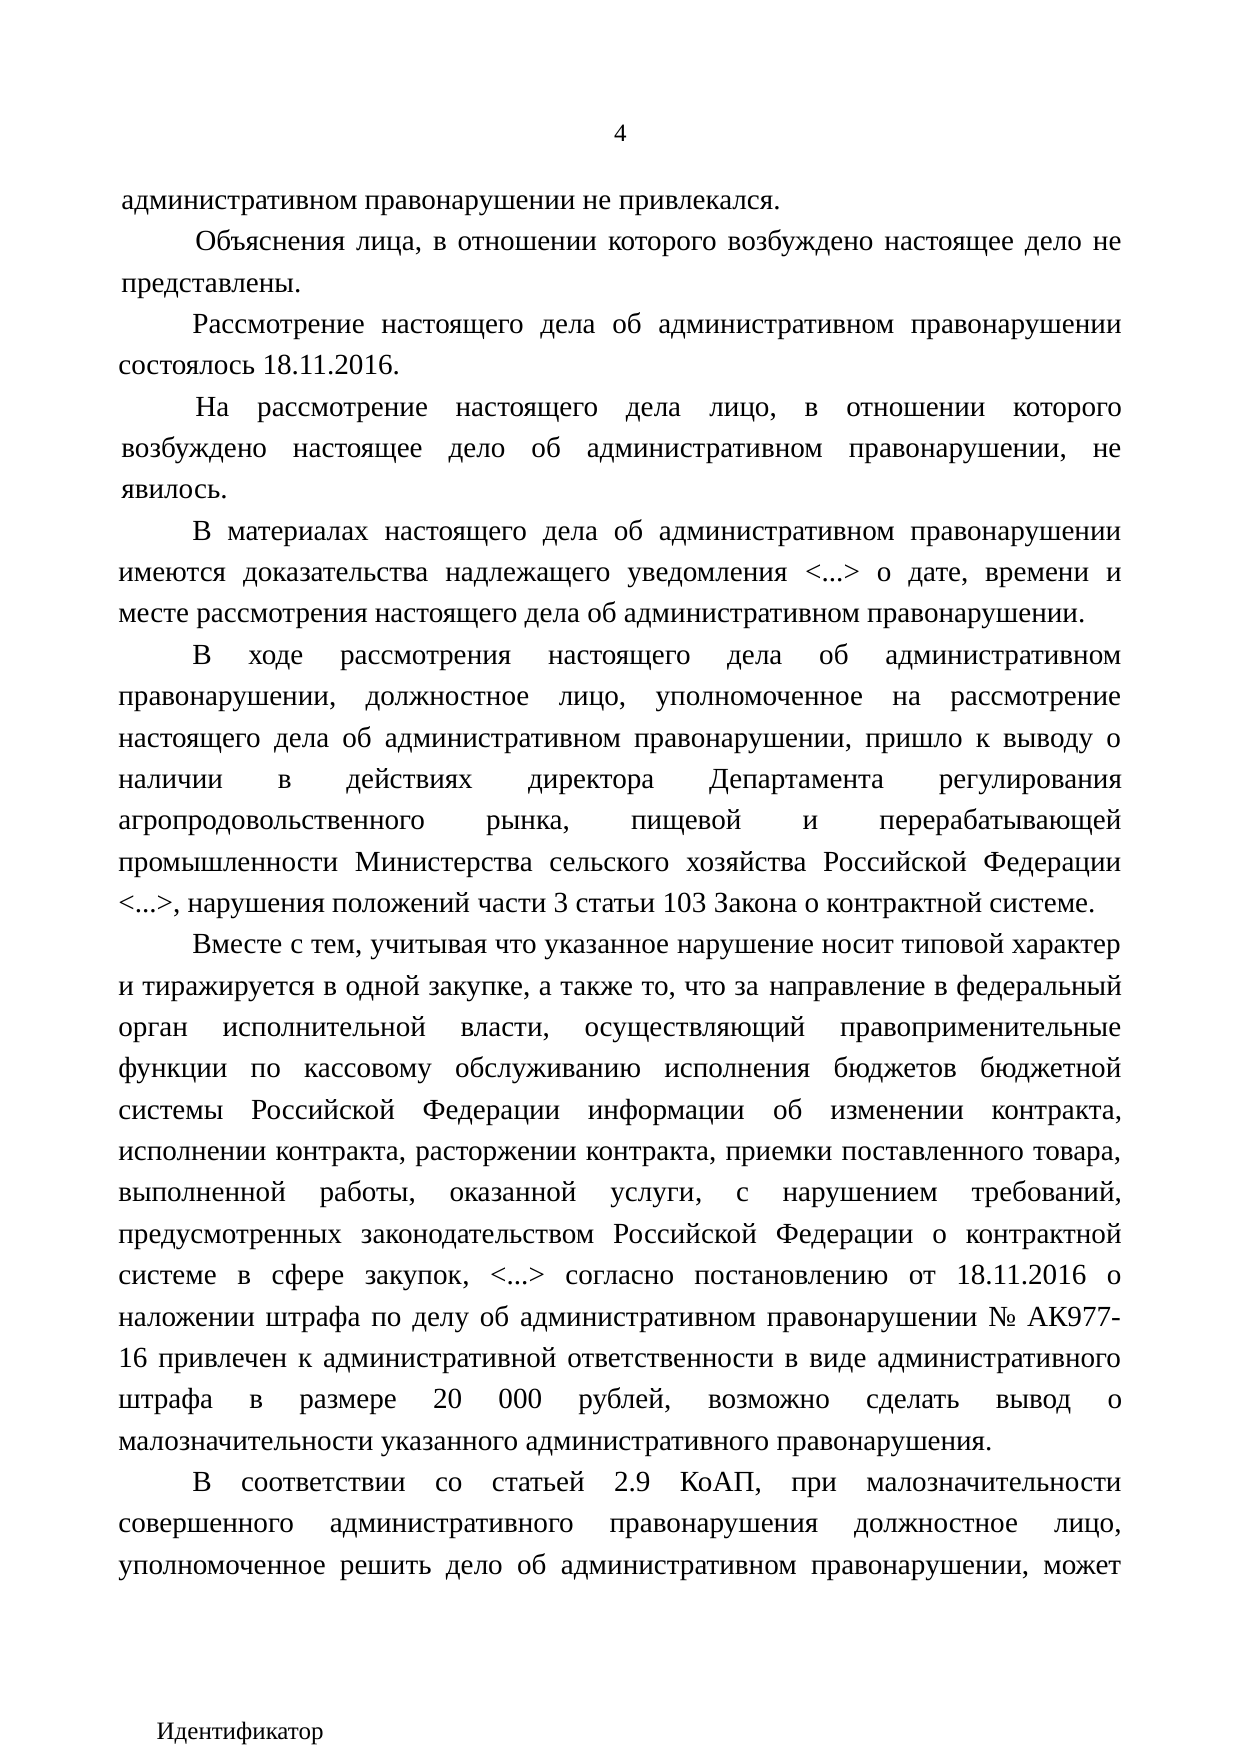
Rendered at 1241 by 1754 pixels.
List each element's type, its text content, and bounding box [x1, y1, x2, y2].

text В соответствии со статьей 2.9 КоАП, при малозначительности совершенного административного правонарушения должностное лицо, уполномоченное решить дело об административном правонарушении, может [118, 1458, 1122, 1582]
text На рассмотрение настоящего дела лицо, в отношении которого возбуждено настоящее дело об административном правонарушении, не явилось. [121, 383, 1122, 507]
text В материалах настоящего дела об административном правонарушении имеются доказательства надлежащего уведомления <...> о дате, времени и месте рассмотрения настоящего дела об административном правонарушении. [118, 507, 1122, 631]
text Рассмотрение настоящего дела об административном правонарушении состоялось 18.11.2016. [118, 300, 1122, 383]
text административном правонарушении не привлекался. [121, 176, 1122, 218]
text Объяснения лица, в отношении которого возбуждено настоящее дело не представлены. [121, 218, 1122, 300]
text Вместе с тем, учитывая что указанное нарушение носит типовой характер и тиражируется в одной закупке, а также то, что за направление в федеральный орган исполнительной власти, осуществляющий правоприменительные функции по кассовому обслуживанию исполнения бюджетов бюджетной системы Российской Федерации информации об изменении контракта, исполнении контракта, расторжении контракта, приемки поставленного товара, выполненной работы, оказанной услуги, с нарушением требований, предусмотренных законодательством Российской Федерации о контрактной системе в сфере закупок, <...> согласно постановлению от 18.11.2016 о наложении штрафа по делу об административном правонарушении № АК977-16 привлечен к административной ответственности в виде административного штрафа в размере 20 000 рублей, возможно сделать вывод о малозначительности указанного административного правонарушения. [118, 921, 1122, 1458]
text В ходе рассмотрения настоящего дела об административном правонарушении, должностное лицо, уполномоченное на рассмотрение настоящего дела об административном правонарушении, пришло к выводу о наличии в действиях директора Департамента регулирования агропродовольственного рынка, пищевой и перерабатывающей промышленности Министерства сельского хозяйства Российской Федерации <...>, нарушения положений части 3 статьи 103 Закона о контрактной системе. [118, 631, 1122, 921]
